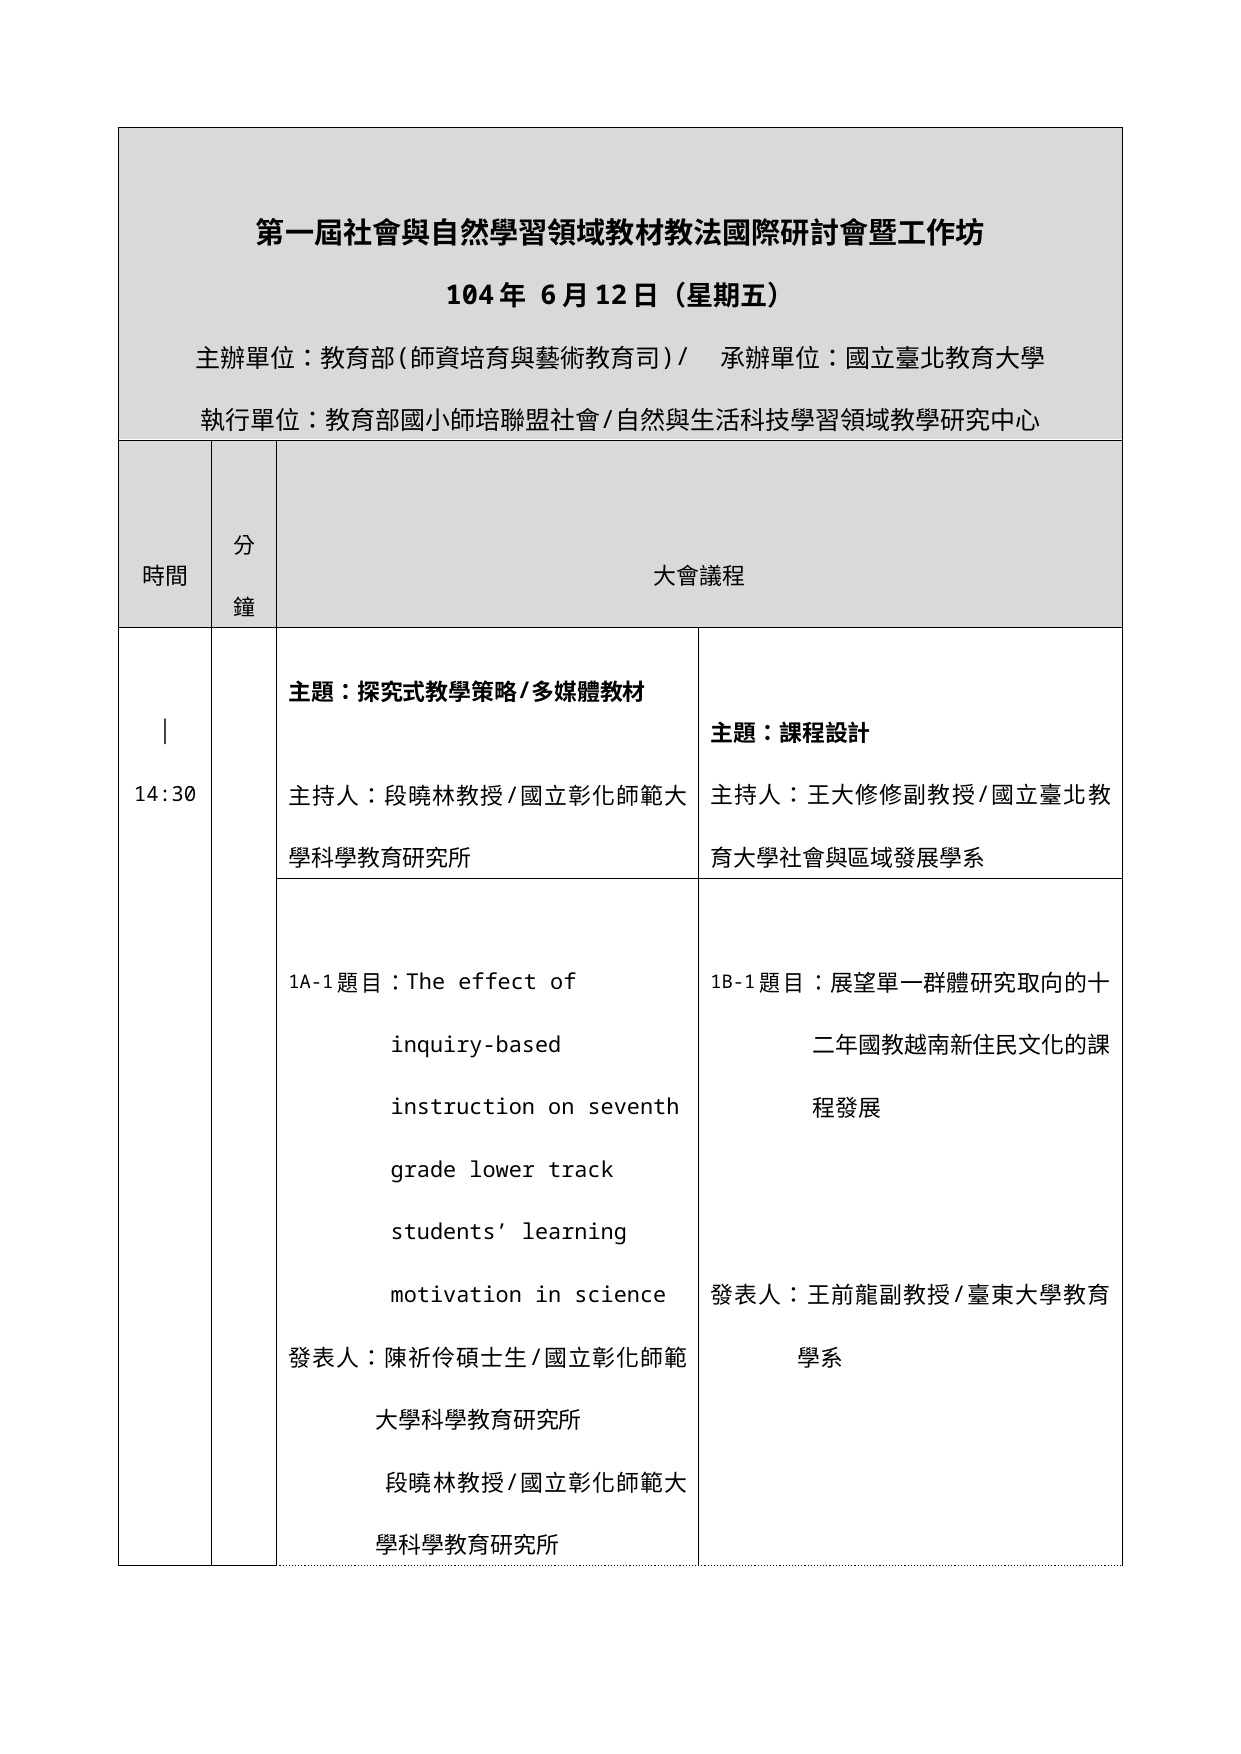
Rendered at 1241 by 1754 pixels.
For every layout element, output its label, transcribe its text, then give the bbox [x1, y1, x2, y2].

table_header 第一屆社會與自然學習領域教材教法國際研討會暨工作坊 104年 6月12日（星期五） 主辦單位：教育部(師資培育與藝術教育司)/ 承辦單位：國立臺北教育大學 執行單位：教育部國小師培聯盟社會/自然與生活科技學習領域教學研究中心 [119, 128, 1122, 439]
table_cell 時間 [119, 441, 211, 627]
table_cell │ 14:30 [119, 628, 211, 1564]
table_cell 主題：探究式教學策略/多媒體教材 主持人：段曉林教授/國立彰化師範大學科學教育研究所 [277, 628, 698, 878]
table_cell [212, 628, 276, 1564]
table_cell 1B-1題目：展望單一群體研究取向的十二年國教越南新住民文化的課程發展 發表人：王前龍副教授/臺東大學教育學系 [699, 879, 1122, 1564]
table_cell 大會議程 [277, 441, 1122, 627]
table_cell 1A-1題目：The effect of inquiry-based instruction on seventh grade lower track students’ learning motivation in science 發表人：陳祈伶碩士生/國立彰化師範大學科學教育研究所 段曉林教授/國立彰化師範大學科學教育研究所 [277, 879, 698, 1564]
table_cell 主題：課程設計 主持人：王大修修副教授/國立臺北教育大學社會與區域發展學系 [699, 628, 1122, 878]
table_cell 分鐘 [212, 441, 276, 627]
